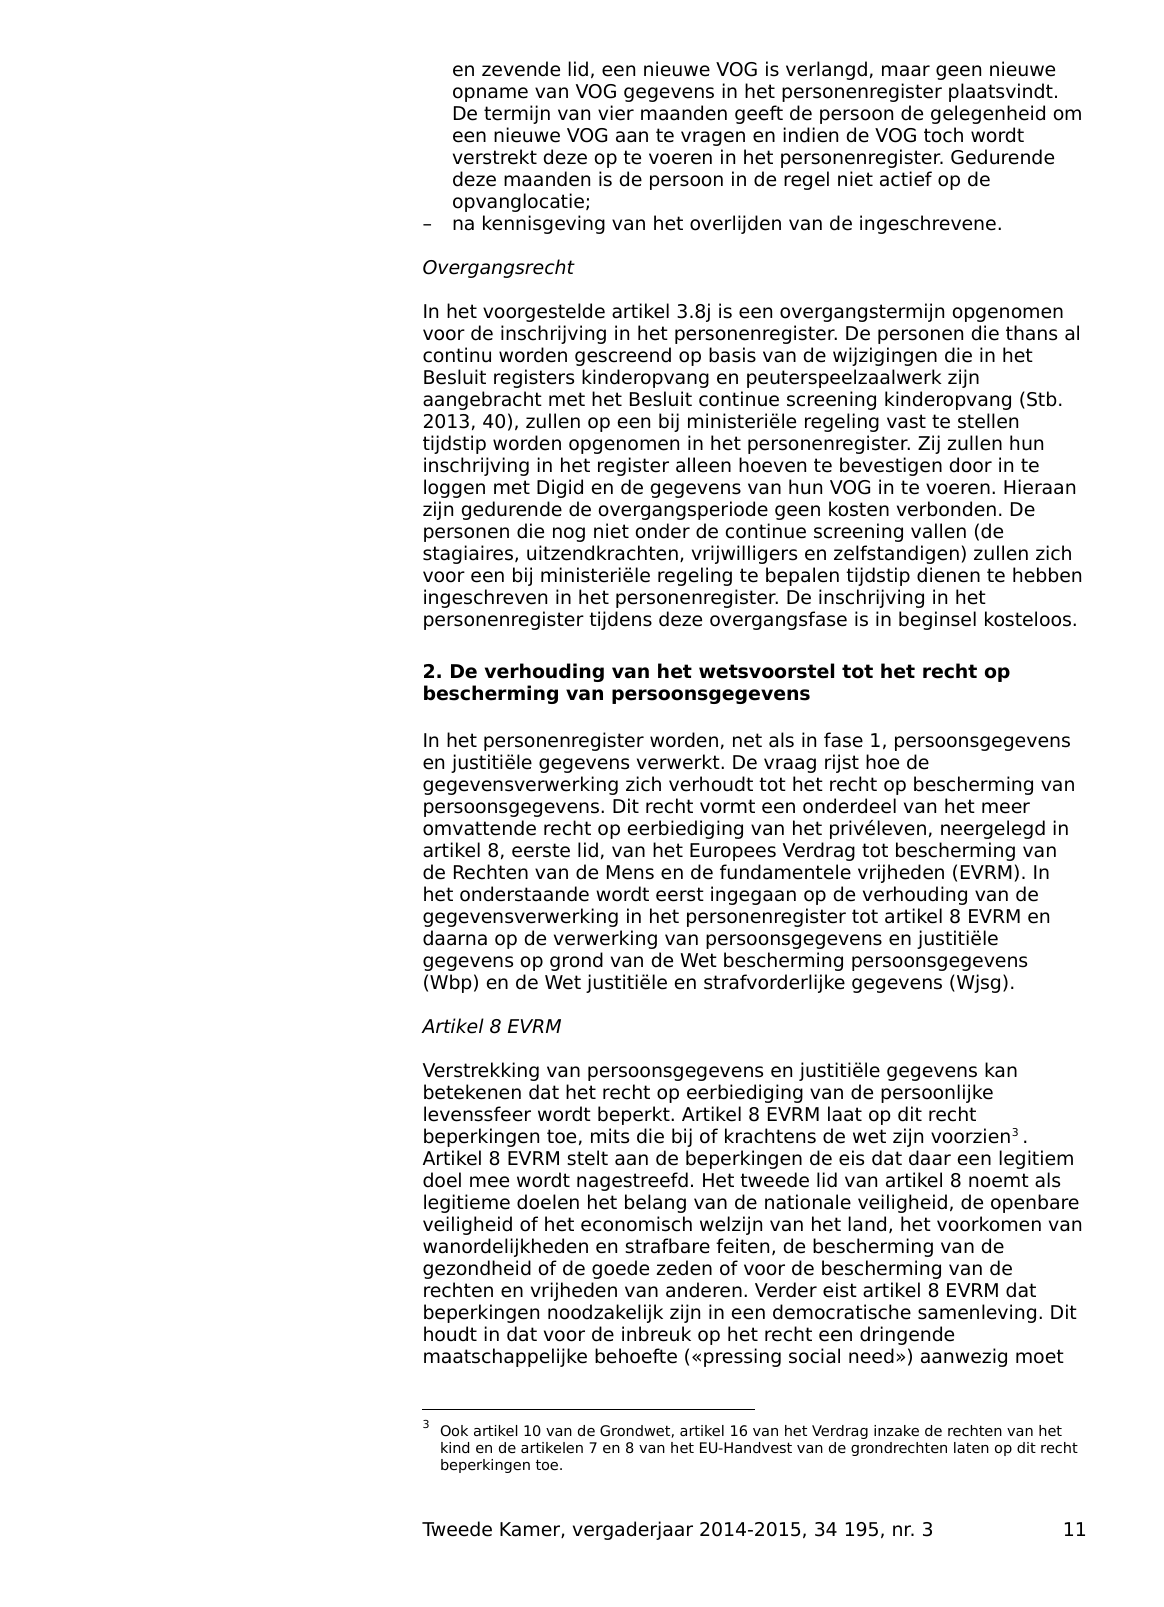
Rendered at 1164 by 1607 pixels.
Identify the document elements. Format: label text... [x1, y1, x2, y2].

subtitle Overgangsrecht [422, 257, 1087, 279]
text Ook artikel 10 van de Grondwet, artikel 16 van het Verdrag inzake de rechten van het kind en de artikelen 7 en 8 van het EU-Handvest van de grondrechten laten op dit recht beperkingen toe. [422, 1418, 1087, 1474]
subtitle 2. De verhouding van het wetsvoorstel tot het recht op bescherming van persoonsgegevens [422, 661, 1087, 705]
text en zevende lid, een nieuwe VOG is verlangd, maar geen nieuwe opname van VOG gegevens in het personenregister plaatsvindt. De termijn van vier maanden geeft de persoon de gelegenheid om een nieuwe VOG aan te vragen en indien de VOG toch wordt verstrekt deze op te voeren in het personenregister. Gedurende deze maanden is de persoon in de regel niet actief op de opvanglocatie; [422, 59, 1087, 213]
text In het voorgestelde artikel 3.8j is een overgangstermijn opgenomen voor de inschrijving in het personenregister. De personen die thans al continu worden gescreend op basis van de wijzigingen die in het Besluit registers kinderopvang en peuterspeelzaalwerk zijn aangebracht met het Besluit continue screening kinderopvang (Stb. 2013, 40), zullen op een bij ministeriële regeling vast te stellen tijdstip worden opgenomen in het personenregister. Zij zullen hun inschrijving in het register alleen hoeven te bevestigen door in te loggen met Digid en de gegevens van hun VOG in te voeren. Hieraan zijn gedurende de overgangsperiode geen kosten verbonden. De personen die nog niet onder de continue screening vallen (de stagiaires, uitzendkrachten, vrijwilligers en zelfstandigen) zullen zich voor een bij ministeriële regeling te bepalen tijdstip dienen te hebben ingeschreven in het personenregister. De inschrijving in het personenregister tijdens deze overgangsfase is in beginsel kosteloos. [422, 301, 1087, 631]
subtitle Artikel 8 EVRM [422, 1016, 1087, 1038]
text Verstrekking van persoonsgegevens en justitiële gegevens kan betekenen dat het recht op eerbiediging van de persoonlijke levenssfeer wordt beperkt. Artikel 8 EVRM laat op dit recht beperkingen toe, mits die bij of krachtens de wet zijn voorzien. Artikel 8 EVRM stelt aan de beperkingen de eis dat daar een legitiem doel mee wordt nagestreefd. Het tweede lid van artikel 8 noemt als legitieme doelen het belang van de nationale veiligheid, de openbare veiligheid of het economisch welzijn van het land, het voorkomen van wanordelijkheden en strafbare feiten, de bescherming van de gezondheid of de goede zeden of voor de bescherming van de rechten en vrijheden van anderen. Verder eist artikel 8 EVRM dat beperkingen noodzakelijk zijn in een democratische samenleving. Dit houdt in dat voor de inbreuk op het recht een dringende maatschappelijke behoefte («pressing social need») aanwezig moet [422, 1060, 1087, 1368]
text In het personenregister worden, net als in fase 1, persoonsgegevens en justitiële gegevens verwerkt. De vraag rijst hoe de gegevensverwerking zich verhoudt tot het recht op bescherming van persoonsgegevens. Dit recht vormt een onderdeel van het meer omvattende recht op eerbiediging van het privéleven, neergelegd in artikel 8, eerste lid, van het Europees Verdrag tot bescherming van de Rechten van de Mens en de fundamentele vrijheden (EVRM). In het onderstaande wordt eerst ingegaan op de verhouding van de gegevensverwerking in het personenregister tot artikel 8 EVRM en daarna op de verwerking van persoonsgegevens en justitiële gegevens op grond van de Wet bescherming persoonsgegevens (Wbp) en de Wet justitiële en strafvorderlijke gegevens (Wjsg). [422, 730, 1087, 994]
text – na kennisgeving van het overlijden van de ingeschrevene. [422, 213, 1087, 235]
